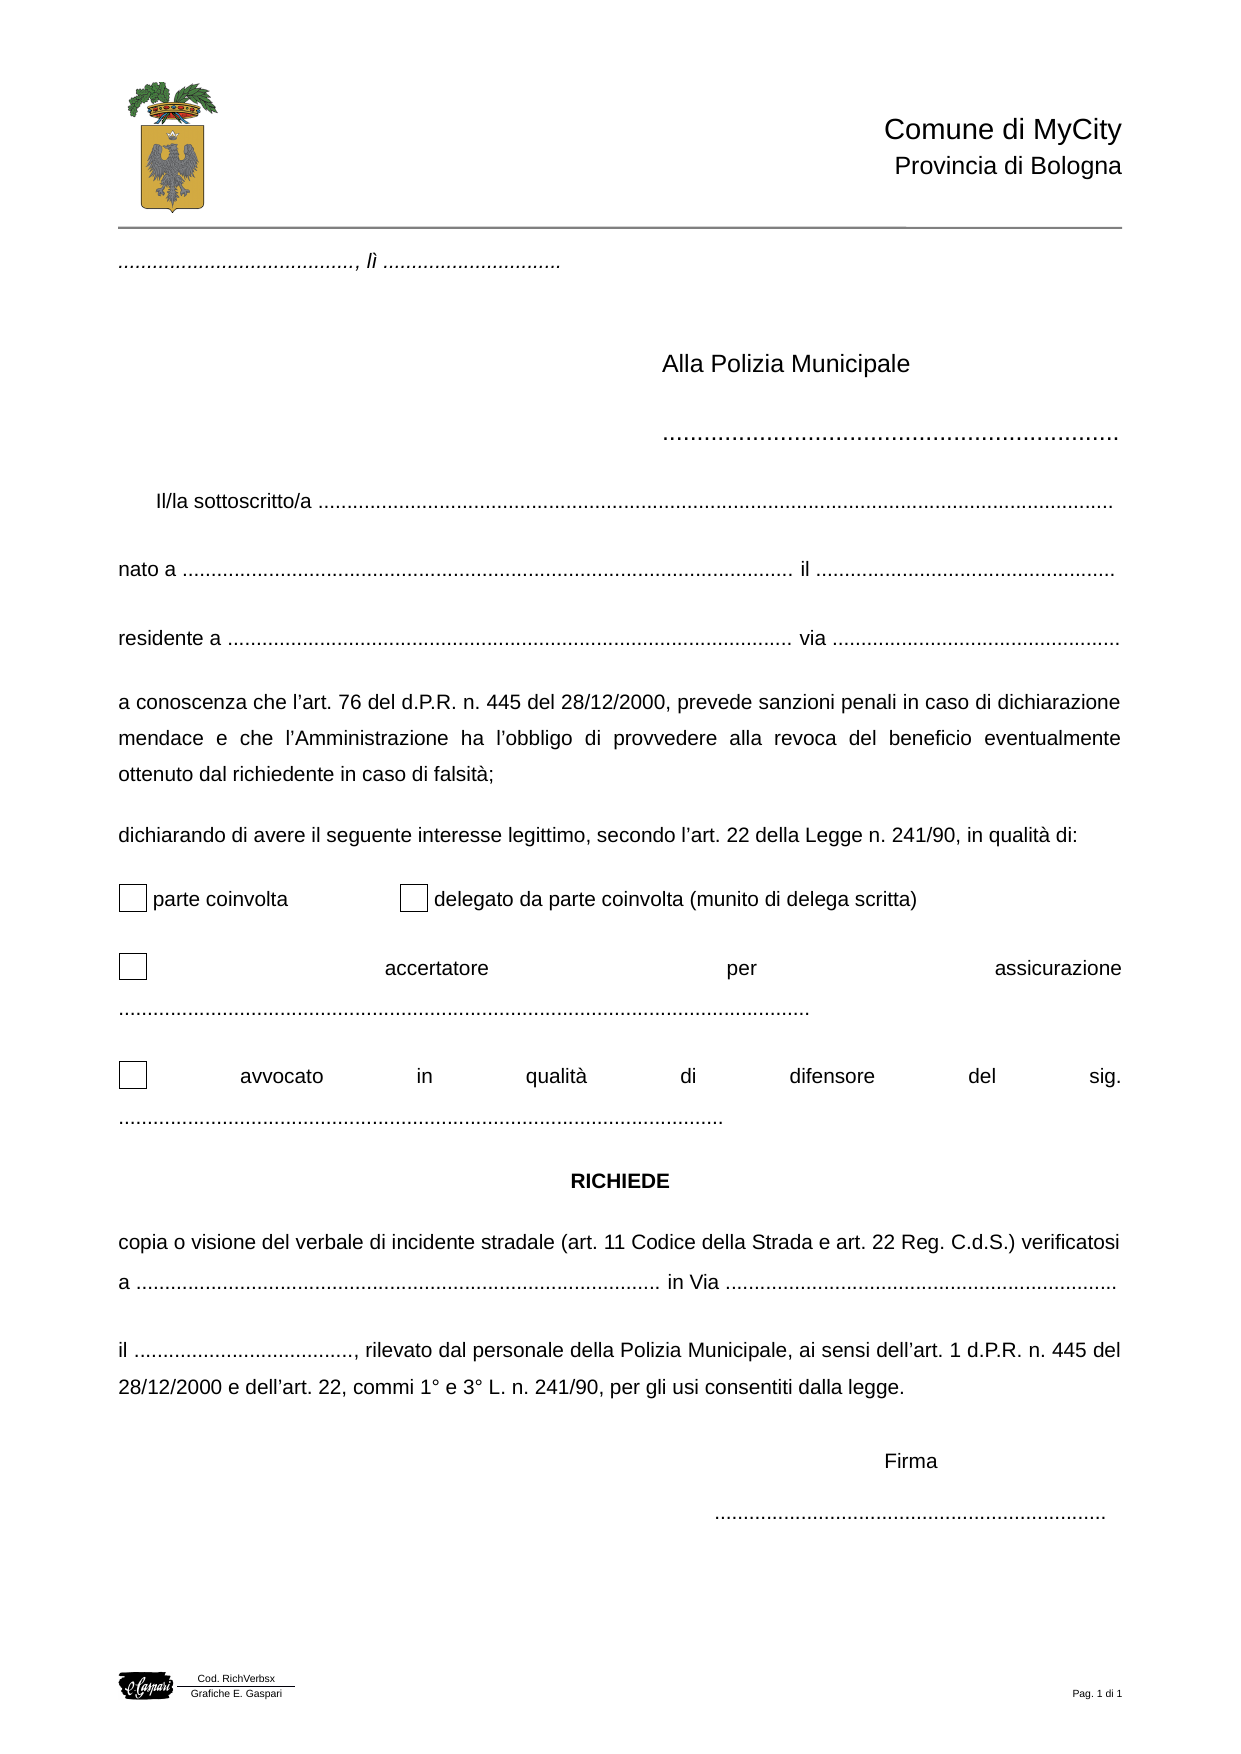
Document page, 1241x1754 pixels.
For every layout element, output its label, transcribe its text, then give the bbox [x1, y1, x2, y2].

text avvocato in qualità di difensore del sig. ......................................................................................................... [118, 1060, 1122, 1130]
text dichiarando di avere il seguente interesse legittimo, secondo l’art. 22 della Legge n. 241/90, in qualità di: [118, 822, 1122, 846]
text ........................................., lì ............................... [118, 245, 1122, 274]
text copia o visione del verbale di incidente stradale (art. 11 Codice della Strada e art. 22 Reg. C.d.S.) verificatosi a ........................................................................................... in Via .................................................................... [118, 1230, 1122, 1295]
text parte coinvolta delegato da parte coinvolta (munito di delega scritta) [118, 883, 1122, 912]
text il ......................................, rilevato dal personale della Polizia Municipale, ai sensi dell’art. 1 d.P.R. n. 445 del 28/12/2000 e dell’art. 22, commi 1° e 3° L. n. 241/90, per gli usi consentiti dalla legge. [118, 1334, 1122, 1399]
text nato a .......................................................................................................... il .................................................... [118, 553, 1122, 582]
picture [122, 82, 224, 213]
text .................................................................... [699, 1496, 1122, 1525]
text Firma [699, 1448, 1122, 1472]
picture [118, 1671, 174, 1700]
text Provincia di Bologna [224, 151, 1122, 180]
text Il/la sottoscritto/a .......................................................................................................................................... [118, 485, 1122, 514]
text a conoscenza che l’art. 76 del d.P.R. n. 445 del 28/12/2000, prevede sanzioni penali in caso di dichiarazione mendace e che l’Amministrazione ha l’obbligo di provvedere alla revoca del beneficio eventualmente ottenuto dal richiedente in caso di falsità; [118, 690, 1122, 786]
text accertatore per assicurazione ........................................................................................................................ [118, 952, 1122, 1021]
text residente a .................................................................................................. via .................................................. [118, 622, 1122, 650]
text .................................................................. [118, 417, 1122, 446]
text Alla Polizia Municipale [118, 349, 1122, 378]
text Comune di MyCity [224, 112, 1122, 146]
text RICHIEDE [118, 1169, 1122, 1193]
